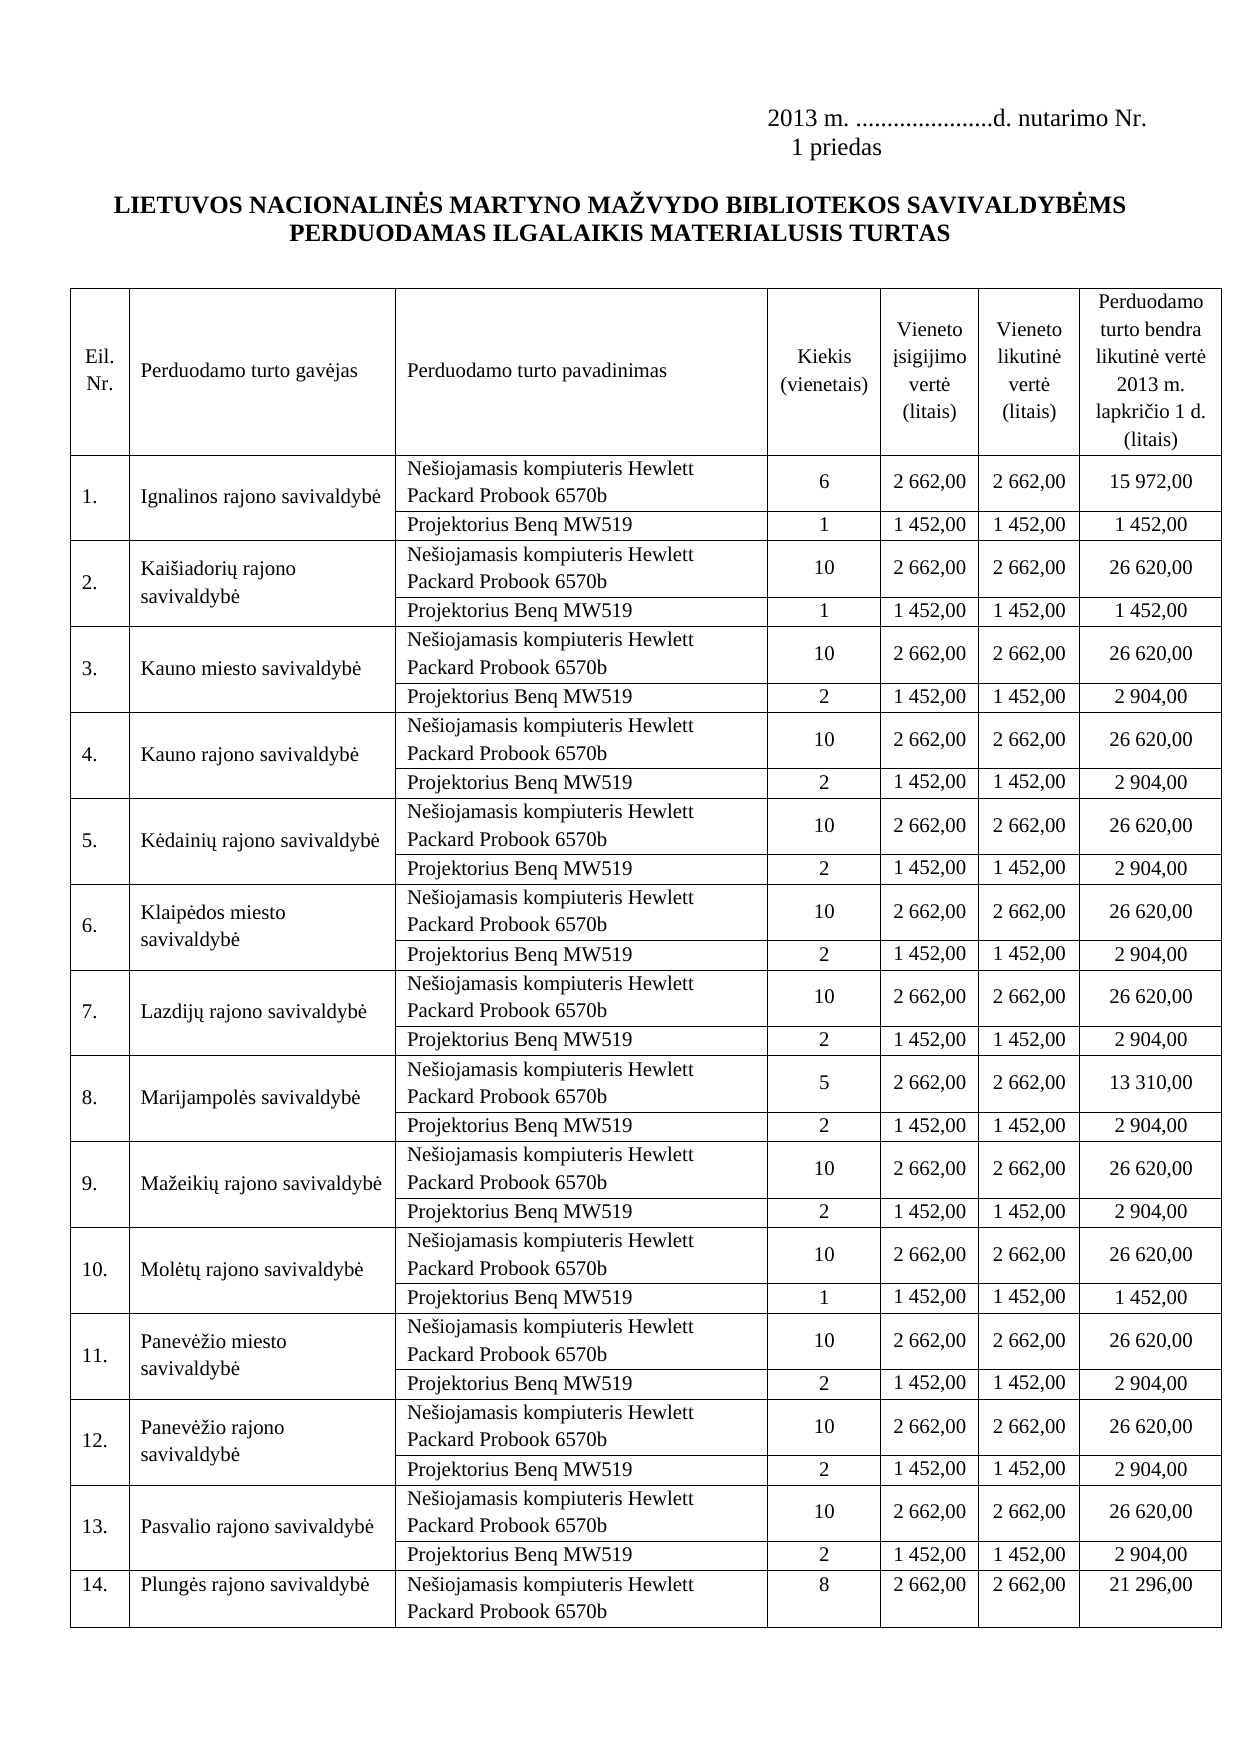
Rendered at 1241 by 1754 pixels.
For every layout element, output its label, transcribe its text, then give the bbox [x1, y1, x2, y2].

table_cell 2 [768, 769, 880, 798]
table_cell Projektorius Benq MW519 [396, 512, 767, 540]
table_cell 1 452,00 [979, 512, 1079, 540]
table_cell 7. [71, 971, 129, 1055]
table_cell 13 310,00 [1080, 1056, 1221, 1112]
table_cell Plungės rajono savivaldybė [130, 1571, 395, 1627]
table_cell Nešiojamasis kompiuteris Hewlett Packard Probook 6570b [396, 456, 767, 511]
table_header Eil. Nr. [71, 289, 129, 454]
table_cell 1 452,00 [979, 684, 1079, 712]
table_cell 2 662,00 [881, 885, 978, 940]
table_cell 1 452,00 [979, 769, 1079, 798]
table_cell Lazdijų rajono savivaldybė [130, 971, 395, 1055]
table_cell 10 [768, 713, 880, 768]
table_cell 2 662,00 [881, 1486, 978, 1541]
table_cell Molėtų rajono savivaldybė [130, 1228, 395, 1313]
table_cell 2 904,00 [1080, 1027, 1221, 1055]
table_cell 2. [71, 541, 129, 626]
table_cell 2 662,00 [881, 1056, 978, 1112]
table_cell Nešiojamasis kompiuteris Hewlett Packard Probook 6570b [396, 885, 767, 940]
table_cell Nešiojamasis kompiuteris Hewlett Packard Probook 6570b [396, 627, 767, 682]
table_cell Nešiojamasis kompiuteris Hewlett Packard Probook 6570b [396, 541, 767, 597]
table_cell 2 662,00 [881, 1228, 978, 1283]
table_cell 1 [768, 1284, 880, 1313]
table_cell 2 904,00 [1080, 1199, 1221, 1227]
text LIETUVOS NACIONALINĖS MARTYNO MAŽVYDO BIBLIOTEKOS SAVIVALDYBĖMS PERDUODAMAS ILGALAIKIS MATERIALUSIS TURTAS [59, 190, 1181, 247]
table_cell 1 452,00 [979, 1370, 1079, 1399]
table_cell 2 904,00 [1080, 1113, 1221, 1141]
table_cell Projektorius Benq MW519 [396, 1456, 767, 1484]
table_cell 1 452,00 [881, 1542, 978, 1570]
table_cell 2 662,00 [881, 627, 978, 682]
table_cell Nešiojamasis kompiuteris Hewlett Packard Probook 6570b [396, 1571, 767, 1627]
table_cell 10. [71, 1228, 129, 1313]
table_cell 2 662,00 [881, 799, 978, 854]
table_cell Nešiojamasis kompiuteris Hewlett Packard Probook 6570b [396, 1486, 767, 1541]
table_cell 2 662,00 [979, 1400, 1079, 1455]
table_cell 2 662,00 [979, 799, 1079, 854]
table_cell 6. [71, 885, 129, 969]
table_cell Nešiojamasis kompiuteris Hewlett Packard Probook 6570b [396, 799, 767, 854]
table_cell 2 662,00 [979, 456, 1079, 511]
table_cell 1 452,00 [881, 1199, 978, 1227]
table_header Vieneto likutinė vertė (litais) [979, 289, 1079, 454]
table_cell 26 620,00 [1080, 1228, 1221, 1283]
table_cell 2 [768, 1542, 880, 1570]
table_cell Klaipėdos miesto savivaldybė [130, 885, 395, 969]
table_cell Nešiojamasis kompiuteris Hewlett Packard Probook 6570b [396, 713, 767, 768]
table_cell 2 662,00 [979, 1486, 1079, 1541]
table_cell 10 [768, 799, 880, 854]
table_cell 2 662,00 [979, 713, 1079, 768]
text 2013 m. ......................d. nutarimo Nr. [693, 103, 1181, 132]
table_cell 2 662,00 [979, 541, 1079, 597]
table_cell Kėdainių rajono savivaldybė [130, 799, 395, 884]
table_cell 2 [768, 1199, 880, 1227]
table_cell 1 452,00 [979, 855, 1079, 884]
table_cell 10 [768, 885, 880, 940]
table_cell 10 [768, 1228, 880, 1283]
table_cell 2 904,00 [1080, 684, 1221, 712]
table_cell 26 620,00 [1080, 1486, 1221, 1541]
table_cell Projektorius Benq MW519 [396, 1027, 767, 1055]
text 1 priedas [177, 132, 1181, 161]
table_cell 26 620,00 [1080, 885, 1221, 940]
table_header Kiekis (vienetais) [768, 289, 880, 454]
table_cell 2 904,00 [1080, 1370, 1221, 1399]
table_cell 10 [768, 1400, 880, 1455]
table_cell 2 904,00 [1080, 1542, 1221, 1570]
table_cell 11. [71, 1314, 129, 1399]
table_cell Mažeikių rajono savivaldybė [130, 1142, 395, 1227]
table_cell Projektorius Benq MW519 [396, 1284, 767, 1313]
table_cell Projektorius Benq MW519 [396, 1542, 767, 1570]
table_cell 2 [768, 855, 880, 884]
table_cell 1 452,00 [881, 598, 978, 626]
table_cell Panevėžio rajono savivaldybė [130, 1400, 395, 1484]
table_cell 15 972,00 [1080, 456, 1221, 511]
table_cell Projektorius Benq MW519 [396, 1370, 767, 1399]
table_cell 1 452,00 [881, 1456, 978, 1484]
table_cell 1 452,00 [881, 1370, 978, 1399]
table_cell Kauno rajono savivaldybė [130, 713, 395, 798]
table_cell 1 452,00 [881, 855, 978, 884]
table_cell 1 452,00 [979, 1284, 1079, 1313]
table_cell 2 662,00 [881, 456, 978, 511]
table_cell 2 662,00 [881, 1142, 978, 1197]
table_cell 1 452,00 [881, 1284, 978, 1313]
table_cell 26 620,00 [1080, 713, 1221, 768]
table_cell 2 662,00 [881, 1314, 978, 1369]
table_cell Projektorius Benq MW519 [396, 1113, 767, 1141]
table_cell Ignalinos rajono savivaldybė [130, 456, 395, 540]
table_cell 3. [71, 627, 129, 712]
table_cell Nešiojamasis kompiuteris Hewlett Packard Probook 6570b [396, 1314, 767, 1369]
table_cell 26 620,00 [1080, 971, 1221, 1026]
table_cell 10 [768, 1314, 880, 1369]
table_cell 2 904,00 [1080, 941, 1221, 969]
table_cell 1 452,00 [881, 512, 978, 540]
table_cell 1 452,00 [881, 1027, 978, 1055]
table_cell 2 904,00 [1080, 769, 1221, 798]
table_cell 10 [768, 1486, 880, 1541]
table_cell 1 452,00 [979, 1113, 1079, 1141]
table_cell 1 452,00 [881, 769, 978, 798]
table_cell 2 662,00 [979, 1314, 1079, 1369]
table_header Vieneto įsigijimo vertė (litais) [881, 289, 978, 454]
table_cell 1 452,00 [1080, 512, 1221, 540]
table_cell 26 620,00 [1080, 541, 1221, 597]
table_cell 26 620,00 [1080, 1314, 1221, 1369]
table_cell 10 [768, 627, 880, 682]
table_cell 2 904,00 [1080, 1456, 1221, 1484]
table_cell 2 662,00 [881, 971, 978, 1026]
table_cell 26 620,00 [1080, 627, 1221, 682]
table_cell Nešiojamasis kompiuteris Hewlett Packard Probook 6570b [396, 971, 767, 1026]
table_cell 1 452,00 [881, 684, 978, 712]
table_cell 2 [768, 1370, 880, 1399]
table_cell 21 296,00 [1080, 1571, 1221, 1627]
table_cell 2 662,00 [979, 1228, 1079, 1283]
table_cell 4. [71, 713, 129, 798]
table_cell 1 452,00 [1080, 1284, 1221, 1313]
table_cell 2 662,00 [881, 1571, 978, 1627]
table_cell 2 [768, 1027, 880, 1055]
table_cell Projektorius Benq MW519 [396, 598, 767, 626]
table_header Perduodamo turto gavėjas [130, 289, 395, 454]
table_cell 9. [71, 1142, 129, 1227]
table_cell Nešiojamasis kompiuteris Hewlett Packard Probook 6570b [396, 1228, 767, 1283]
table_cell 1 452,00 [881, 941, 978, 969]
table_cell 26 620,00 [1080, 799, 1221, 854]
table_cell 26 620,00 [1080, 1400, 1221, 1455]
table_cell 1 452,00 [979, 1199, 1079, 1227]
table_cell 2 662,00 [881, 713, 978, 768]
table_cell Pasvalio rajono savivaldybė [130, 1486, 395, 1570]
table_cell 1 452,00 [881, 1113, 978, 1141]
table_cell 2 662,00 [979, 1142, 1079, 1197]
table_cell 1 [768, 598, 880, 626]
table_cell Nešiojamasis kompiuteris Hewlett Packard Probook 6570b [396, 1142, 767, 1197]
table_cell 1 452,00 [979, 598, 1079, 626]
table_cell Nešiojamasis kompiuteris Hewlett Packard Probook 6570b [396, 1056, 767, 1112]
table_cell 13. [71, 1486, 129, 1570]
table_cell Panevėžio miesto savivaldybė [130, 1314, 395, 1399]
table_cell 2 662,00 [979, 1056, 1079, 1112]
table_cell Nešiojamasis kompiuteris Hewlett Packard Probook 6570b [396, 1400, 767, 1455]
table_cell 5. [71, 799, 129, 884]
table_cell 2 662,00 [979, 1571, 1079, 1627]
table_cell Projektorius Benq MW519 [396, 1199, 767, 1227]
table_cell 10 [768, 971, 880, 1026]
table_cell Kaišiadorių rajono savivaldybė [130, 541, 395, 626]
table_cell Projektorius Benq MW519 [396, 769, 767, 798]
table_cell 1 452,00 [979, 1456, 1079, 1484]
table_cell Projektorius Benq MW519 [396, 941, 767, 969]
table_cell 2 [768, 1113, 880, 1141]
table_cell 2 662,00 [881, 1400, 978, 1455]
table_cell 2 [768, 1456, 880, 1484]
table_cell Marijampolės savivaldybė [130, 1056, 395, 1141]
table_cell 2 [768, 684, 880, 712]
table_cell 2 662,00 [979, 971, 1079, 1026]
table_cell 26 620,00 [1080, 1142, 1221, 1197]
table_cell 2 662,00 [979, 885, 1079, 940]
table_cell Projektorius Benq MW519 [396, 684, 767, 712]
table_cell 14. [71, 1571, 129, 1627]
table_cell 2 662,00 [881, 541, 978, 597]
table_cell 10 [768, 1142, 880, 1197]
table_cell 1 [768, 512, 880, 540]
table_cell 2 904,00 [1080, 855, 1221, 884]
table_cell 2 662,00 [979, 627, 1079, 682]
table_cell 1 452,00 [979, 1027, 1079, 1055]
table_header Perduodamo turto bendra likutinė vertė 2013 m. lapkričio 1 d. (litais) [1080, 289, 1221, 454]
table_cell Projektorius Benq MW519 [396, 855, 767, 884]
table_header Perduodamo turto pavadinimas [396, 289, 767, 454]
table_cell 2 [768, 941, 880, 969]
table_cell 10 [768, 541, 880, 597]
table_cell Kauno miesto savivaldybė [130, 627, 395, 712]
table_cell 1 452,00 [979, 1542, 1079, 1570]
table_cell 5 [768, 1056, 880, 1112]
table_cell 1. [71, 456, 129, 540]
table_cell 6 [768, 456, 880, 511]
table_cell 8 [768, 1571, 880, 1627]
table_cell 1 452,00 [979, 941, 1079, 969]
table_cell 12. [71, 1400, 129, 1484]
table_cell 8. [71, 1056, 129, 1141]
table_cell 1 452,00 [1080, 598, 1221, 626]
